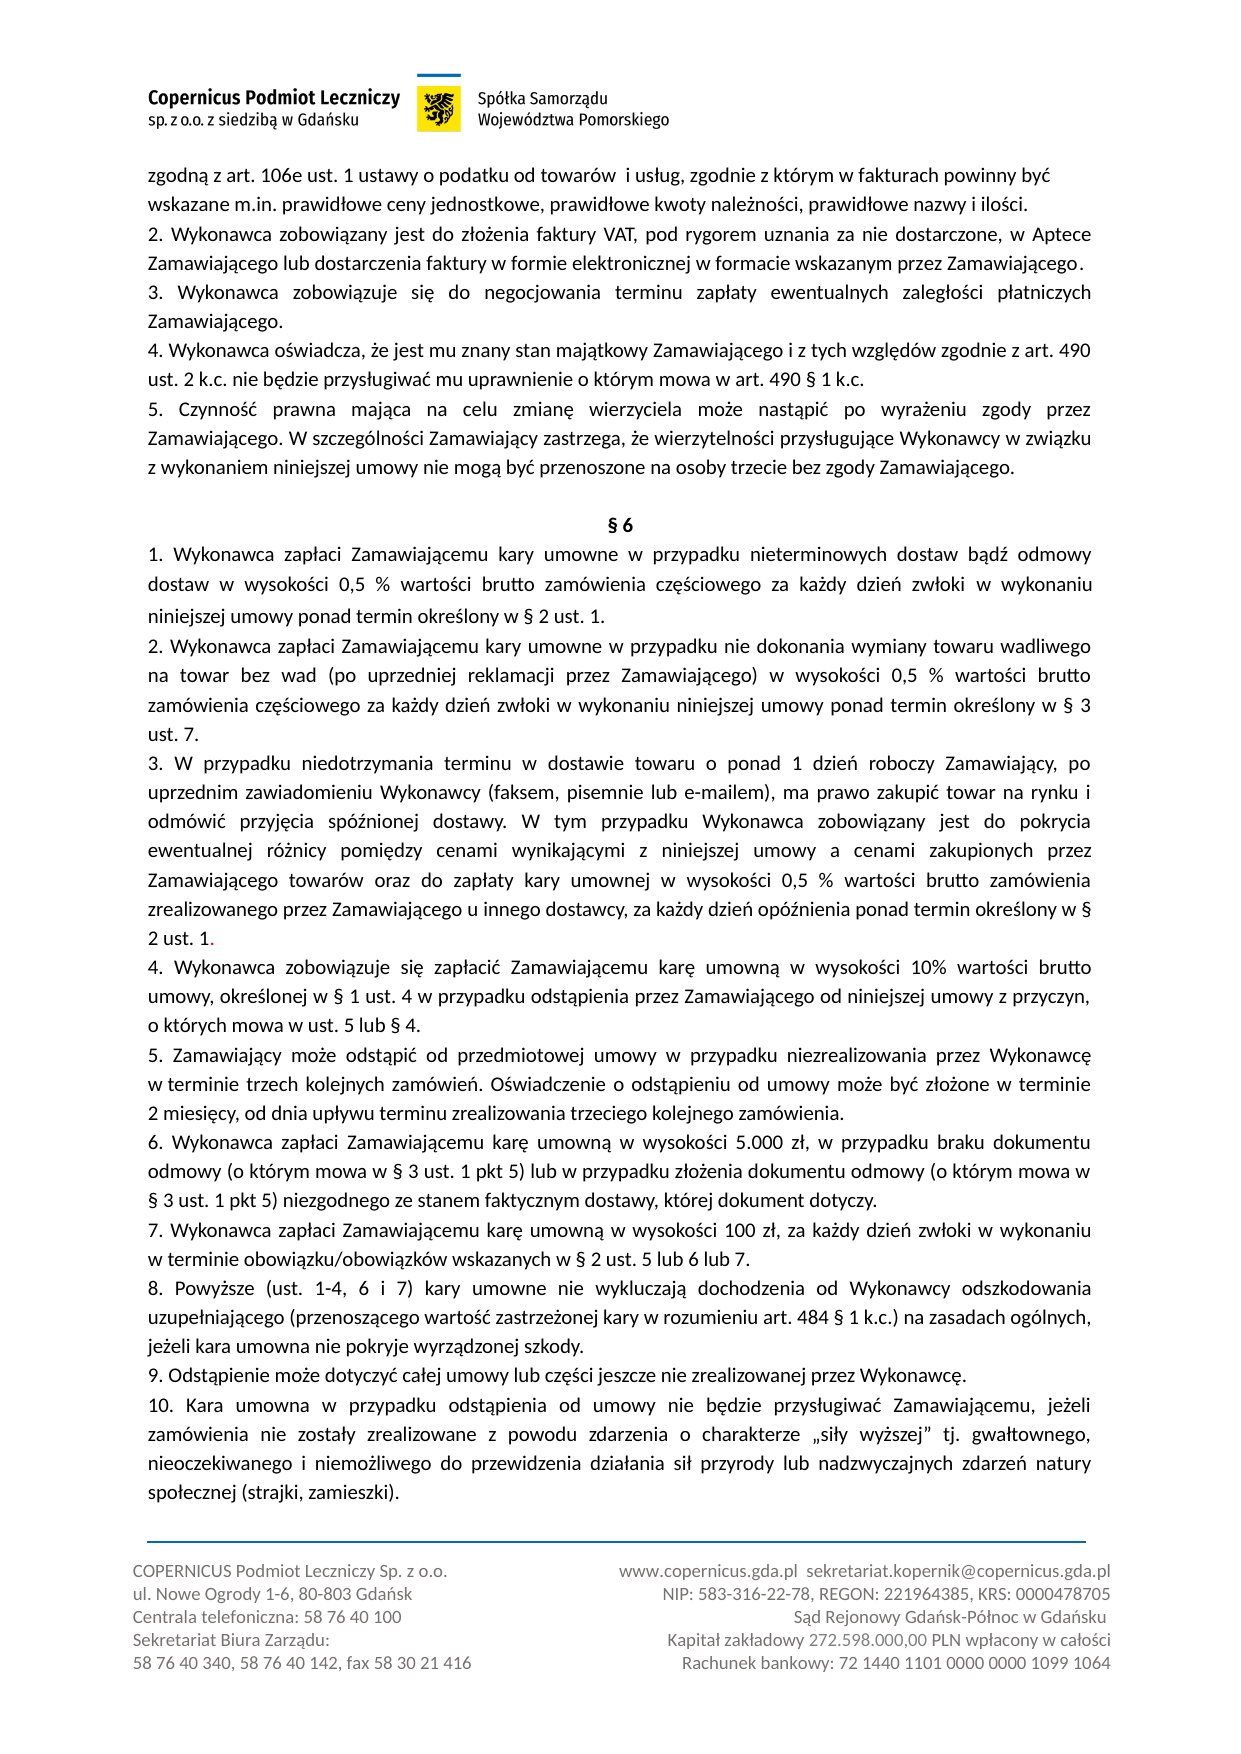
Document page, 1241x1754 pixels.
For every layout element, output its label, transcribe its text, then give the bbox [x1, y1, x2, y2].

text 2. Wykonawca zobowiązany jest do złożenia faktury VAT, pod rygorem uznania za nie dostarczone, w Aptece Zamawiającego lub dostarczenia faktury w formie elektronicznej w formacie wskazanym przez Zamawiającego. [148, 221, 1093, 275]
text 5. Zamawiający może odstąpić od przedmiotowej umowy w przypadku niezrealizowania przez Wykonawcę w terminie trzech kolejnych zamówień. Oświadczenie o odstąpieniu od umowy może być złożone w terminie 2 miesięcy, od dnia upływu terminu zrealizowania trzeciego kolejnego zamówienia. [148, 1042, 1093, 1126]
text 7. Wykonawca zapłaci Zamawiającemu karę umowną w wysokości 100 zł, za każdy dzień zwłoki w wykonaniu w terminie obowiązku/obowiązków wskazanych w § 2 ust. 5 lub 6 lub 7. [148, 1217, 1093, 1271]
text 5. Czynność prawna mająca na celu zmianę wierzyciela może nastąpić po wyrażeniu zgody przez Zamawiającego. W szczególności Zamawiający zastrzega, że wierzytelności przysługujące Wykonawcy w związku z wykonaniem niniejszej umowy nie mogą być przenoszone na osoby trzecie bez zgody Zamawiającego. [148, 396, 1093, 479]
text 3. W przypadku niedotrzymania terminu w dostawie towaru o ponad 1 dzień roboczy Zamawiający, po uprzednim zawiadomieniu Wykonawcy (faksem, pisemnie lub e-mailem), ma prawo zakupić towar na rynku i odmówić przyjęcia spóźnionej dostawy. W tym przypadku Wykonawca zobowiązany jest do pokrycia ewentualnej różnicy pomiędzy cenami wynikającymi z niniejszej umowy a cenami zakupionych przez Zamawiającego towarów oraz do zapłaty kary umownej w wysokości 0,5 % wartości brutto zamówienia zrealizowanego przez Zamawiającego u innego dostawcy, za każdy dzień opóźnienia ponad termin określony w § 2 ust. 1. [148, 750, 1093, 951]
text 4. Wykonawca zobowiązuje się zapłacić Zamawiającemu karę umowną w wysokości 10% wartości brutto umowy, określonej w § 1 ust. 4 w przypadku odstąpienia przez Zamawiającego od niniejszej umowy z przyczyn, o których mowa w ust. 5 lub § 4. [148, 954, 1093, 1038]
text 3. Wykonawca zobowiązuje się do negocjowania terminu zapłaty ewentualnych zaległości płatniczych Zamawiającego. [148, 279, 1093, 334]
text 8. Powyższe (ust. 1-4, 6 i 7) kary umowne nie wykluczają dochodzenia od Wykonawcy odszkodowania uzupełniającego (przenoszącego wartość zastrzeżonej kary w rozumieniu art. 484 § 1 k.c.) na zasadach ogólnych, jeżeli kara umowna nie pokryje wyrządzonej szkody. [148, 1275, 1093, 1359]
text 2. Wykonawca zapłaci Zamawiającemu kary umowne w przypadku nie dokonania wymiany towaru wadliwego na towar bez wad (po uprzedniej reklamacji przez Zamawiającego) w wysokości 0,5 % wartości brutto zamówienia częściowego za każdy dzień zwłoki w wykonaniu niniejszej umowy ponad termin określony w § 3 ust. 7. [148, 633, 1093, 746]
text zgodną z art. 106e ust. 1 ustawy o podatku od towarów i usług, zgodnie z którym w fakturach powinny być wskazane m.in. prawidłowe ceny jednostkowe, prawidłowe kwoty należności, prawidłowe nazwy i ilości. [148, 162, 1093, 217]
text 4. Wykonawca oświadcza, że jest mu znany stan majątkowy Zamawiającego i z tych względów zgodnie z art. 490 ust. 2 k.c. nie będzie przysługiwać mu uprawnienie o którym mowa w art. 490 § 1 k.c. [148, 337, 1093, 392]
text 9. Odstąpienie może dotyczyć całej umowy lub części jeszcze nie zrealizowanej przez Wykonawcę. [148, 1363, 1093, 1388]
text § 6 [148, 512, 1093, 538]
text 10. Kara umowna w przypadku odstąpienia od umowy nie będzie przysługiwać Zamawiającemu, jeżeli zamówienia nie zostały zrealizowane z powodu zdarzenia o charakterze „siły wyższej” tj. gwałtownego, nieoczekiwanego i niemożliwego do przewidzenia działania sił przyrody lub nadzwyczajnych zdarzeń natury społecznej (strajki, zamieszki). [148, 1392, 1093, 1505]
text 6. Wykonawca zapłaci Zamawiającemu karę umowną w wysokości 5.000 zł, w przypadku braku dokumentu odmowy (o którym mowa w § 3 ust. 1 pkt 5) lub w przypadku złożenia dokumentu odmowy (o którym mowa w § 3 ust. 1 pkt 5) niezgodnego ze stanem faktycznym dostawy, której dokument dotyczy. [148, 1129, 1093, 1213]
text 1. Wykonawca zapłaci Zamawiającemu kary umowne w przypadku nieterminowych dostaw bądź odmowy dostaw w wysokości 0,5 % wartości brutto zamówienia częściowego za każdy dzień zwłoki w wykonaniu niniejszej umowy ponad termin określony w § 2 ust. 1. [148, 542, 1093, 629]
